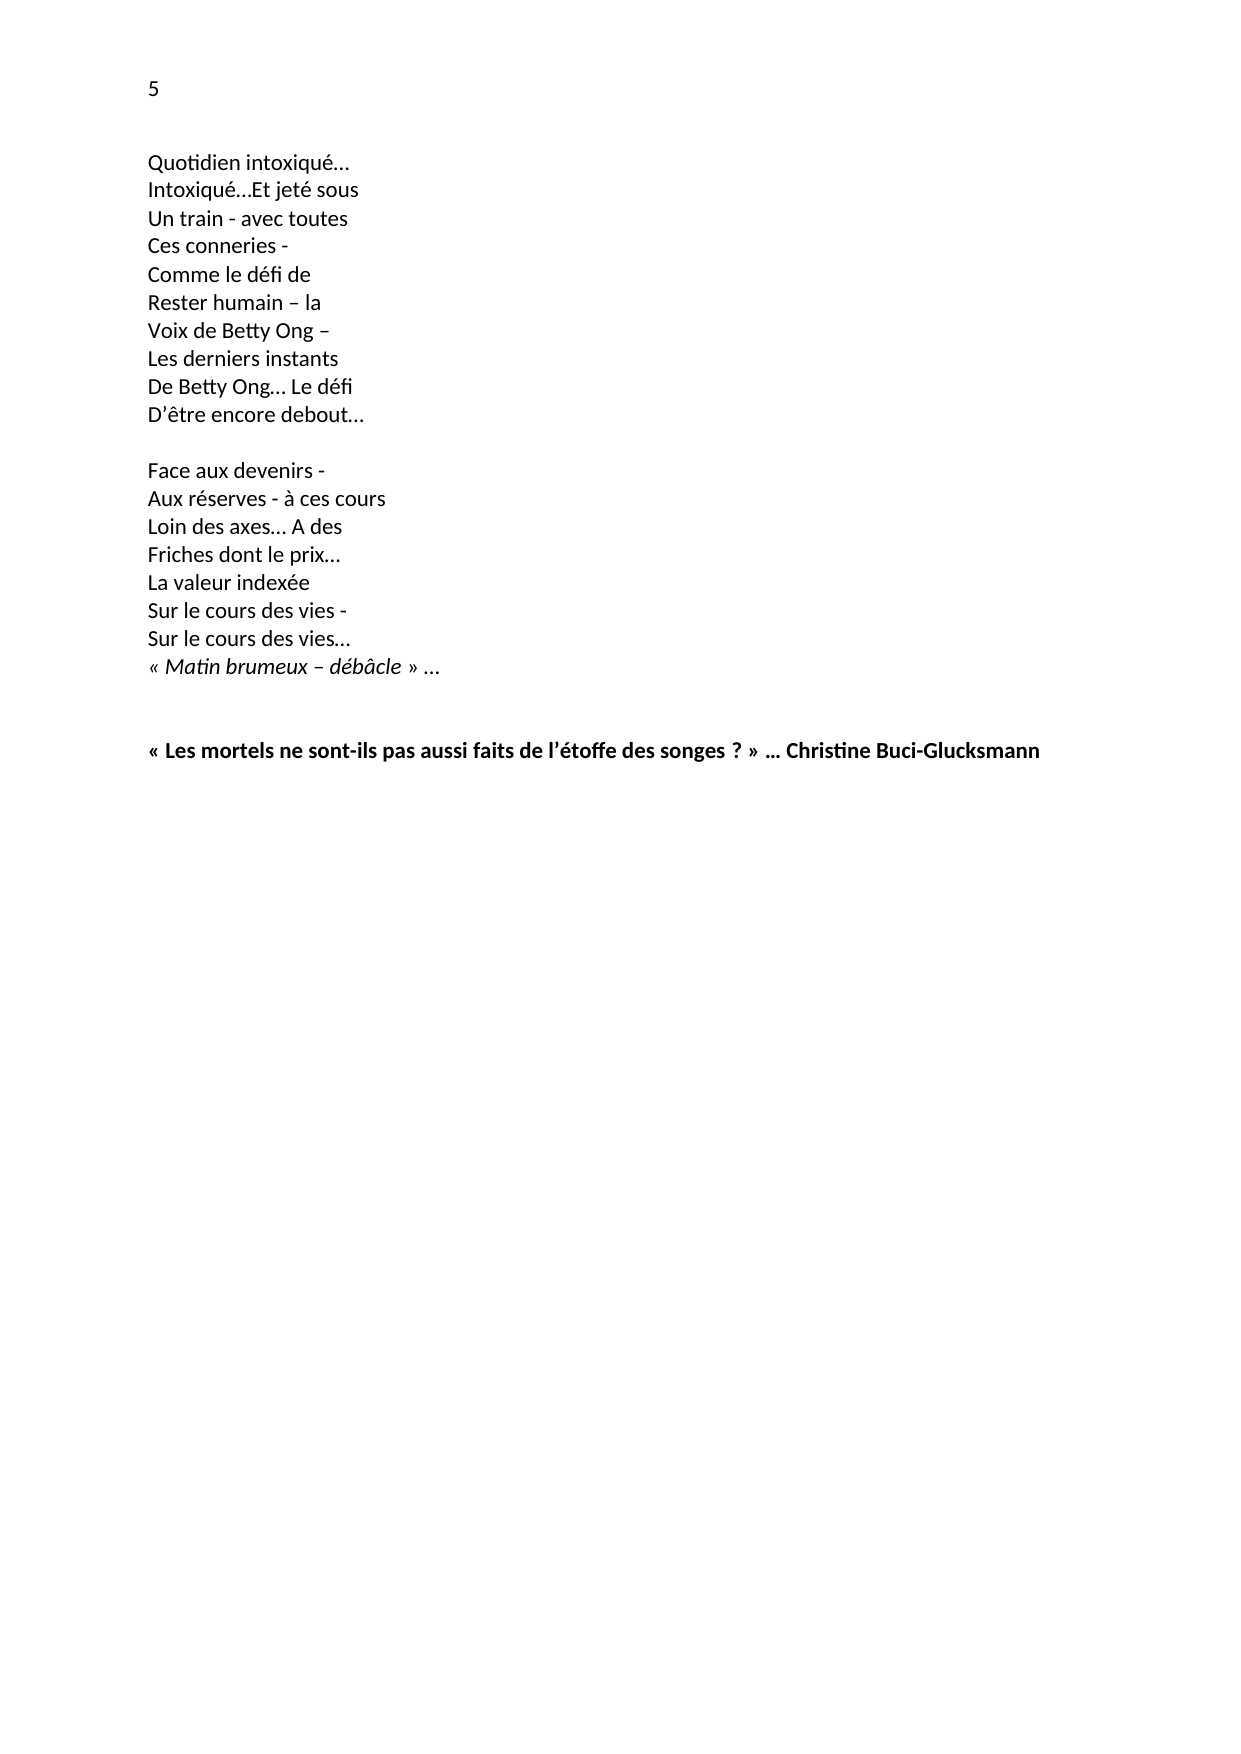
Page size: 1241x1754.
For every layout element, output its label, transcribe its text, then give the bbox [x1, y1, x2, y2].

text Les derniers instants [148, 344, 1093, 372]
text Friches dont le prix… [148, 540, 1093, 568]
text Rester humain – la [148, 288, 1093, 316]
text Comme le défi de [148, 260, 1093, 288]
text Sur le cours des vies - [148, 596, 1093, 624]
text Ces conneries - [148, 232, 1093, 260]
text Face aux devenirs - [148, 456, 1093, 484]
text Aux réserves - à ces cours [148, 484, 1093, 512]
text Intoxiqué…Et jeté sous [148, 176, 1093, 204]
text Sur le cours des vies… [148, 624, 1093, 652]
text Un train - avec toutes [148, 204, 1093, 232]
text « Les mortels ne sont-ils pas aussi faits de l’étoffe des songes ? » … Christine Buci-Glucksmann [148, 736, 1093, 764]
text Voix de Betty Ong – [148, 316, 1093, 344]
text Quotidien intoxiqué… [148, 148, 1093, 176]
text La valeur indexée [148, 568, 1093, 596]
text D’être encore debout… [148, 400, 1093, 428]
text Loin des axes… A des [148, 512, 1093, 540]
text « Matin brumeux – débâcle » … [148, 652, 1093, 680]
text De Betty Ong… Le défi [148, 372, 1093, 400]
